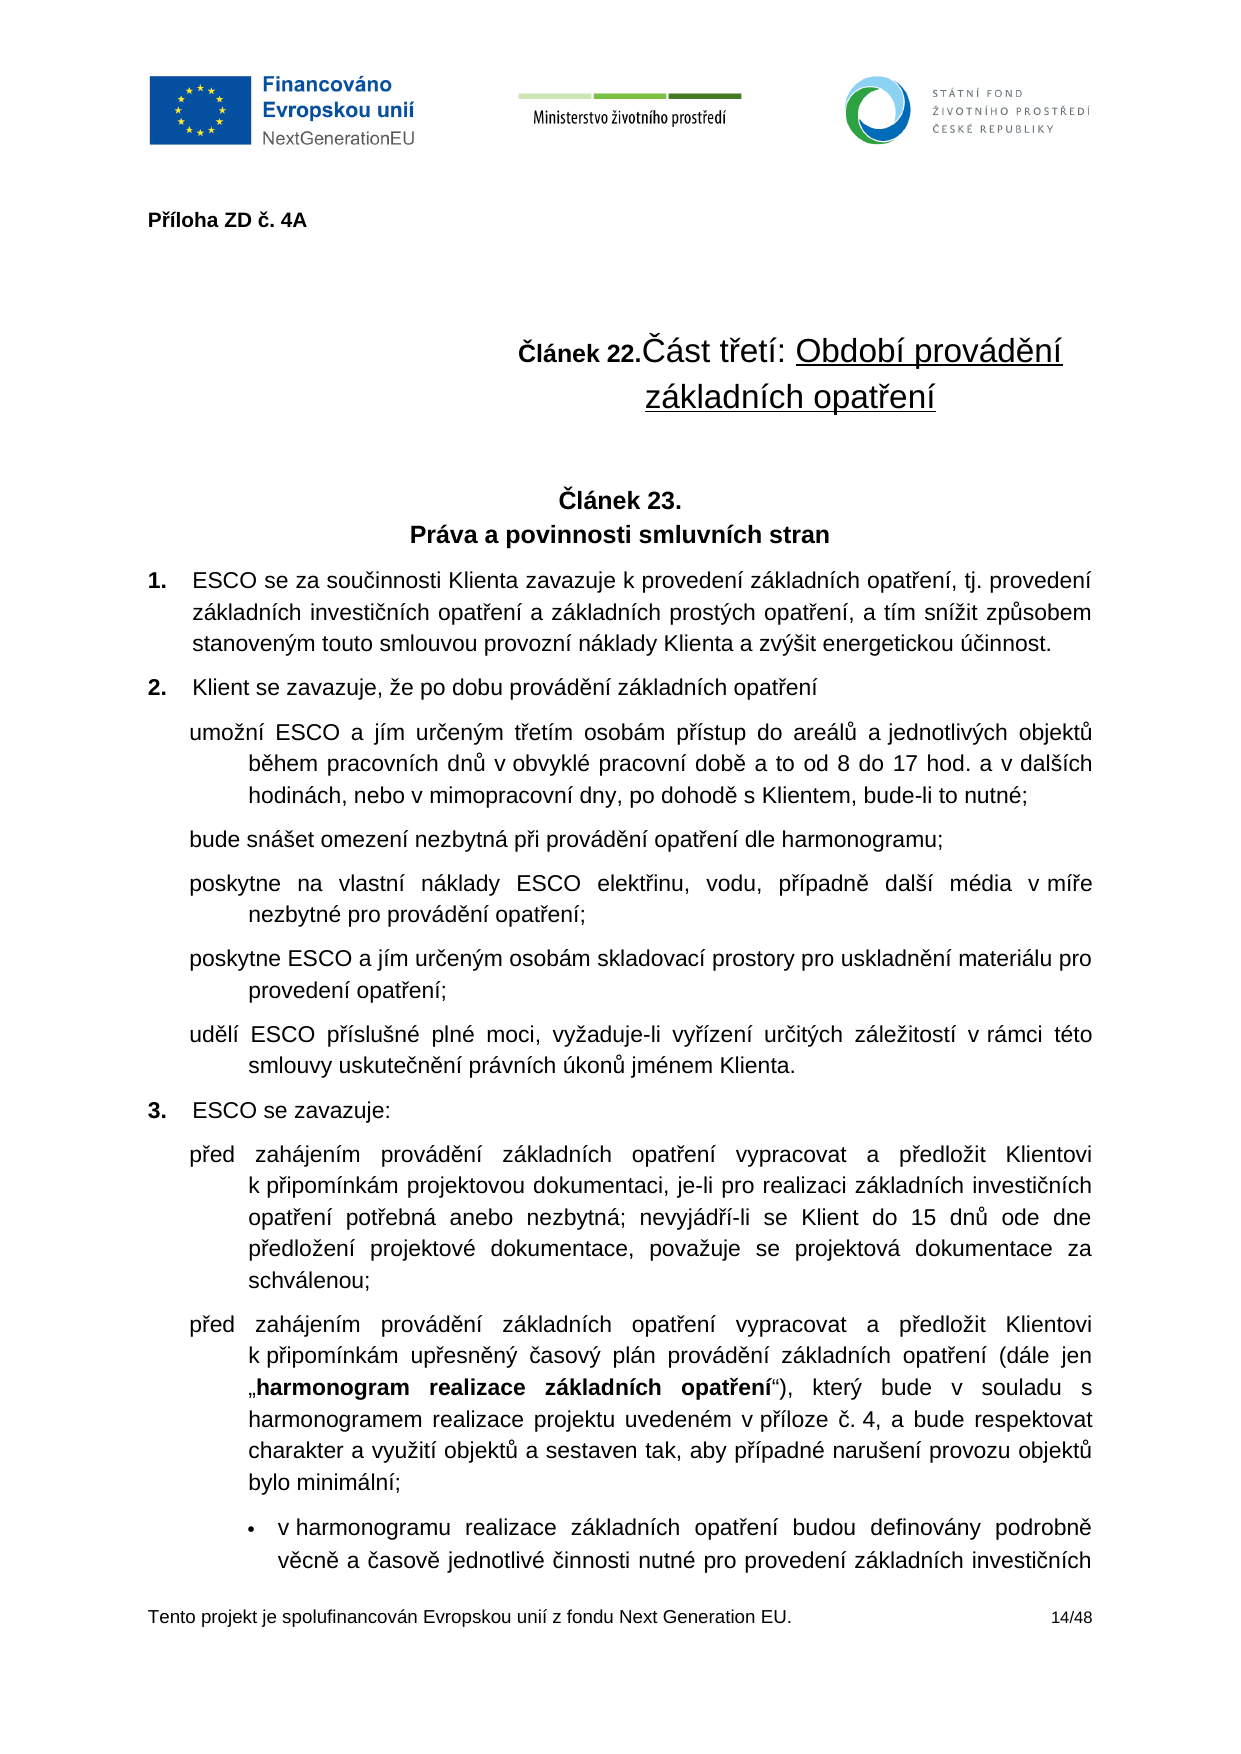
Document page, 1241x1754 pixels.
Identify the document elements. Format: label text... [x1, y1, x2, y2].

subtitle poskytne na vlastní náklady ESCO elektřinu, vodu, případně další média v míře nezbytné pro provádění opatření; [189, 870, 1092, 928]
subtitle udělí ESCO příslušné plné moci, vyžaduje-li vyřízení určitých záležitostí v rámci této smlouvy uskutečnění právních úkonů jménem Klienta. [189, 1021, 1092, 1079]
subtitle poskytne ESCO a jím určeným osobám skladovací prostory pro uskladnění materiálu pro provedení opatření; [189, 945, 1092, 1003]
subtitle bude snášet omezení nezbytná při provádění opatření dle harmonogramu; [189, 826, 1092, 852]
subtitle umožní ESCO a jím určeným třetím osobám přístup do areálů a jednotlivých objektů během pracovních dnů v obvyklé pracovní době a to od 8 do 17 hod. a v dalších hodinách, nebo v mimopracovní dny, po dohodě s Klientem, bude-li to nutné; [189, 718, 1092, 808]
subtitle Klient se zavazuje, že po dobu provádění základních opatření [148, 674, 1092, 701]
subtitle před zahájením provádění základních opatření vypracovat a předložit Klientovi k připomínkám projektovou dokumentaci, je-li pro realizaci základních investičních opatření potřebná anebo nezbytná; nevyjádří-li se Klient do 15 dnů ode dne předložení projektové dokumentace, považuje se projektová dokumentace za schválenou; [189, 1141, 1092, 1293]
subtitle Práva a povinnosti smluvních stran [148, 486, 1092, 549]
subtitle ESCO se za součinnosti Klienta zavazuje k provedení základních opatření, tj. provedení základních investičních opatření a základních prostých opatření, a tím snížit způsobem stanoveným touto smlouvou provozní náklady Klienta a zvýšit energetickou účinnost. [148, 567, 1092, 657]
subtitle Část třetí: Období provádění základních opatření [487, 331, 1092, 416]
list v harmonogramu realizace základních opatření budou definovány podrobně věcně a časově jednotlivé činnosti nutné pro provedení základních investičních [248, 1507, 1092, 1573]
subtitle před zahájením provádění základních opatření vypracovat a předložit Klientovi k připomínkám upřesněný časový plán provádění základních opatření (dále jen „harmonogram realizace základních opatření“), který bude v souladu s harmonogramem realizace projektu uvedeném v příloze č. 4, a bude respektovat charakter a využití objektů a sestaven tak, aby případné narušení provozu objektů bylo minimální; [189, 1311, 1092, 1495]
subtitle ESCO se zavazuje: [148, 1097, 1092, 1123]
